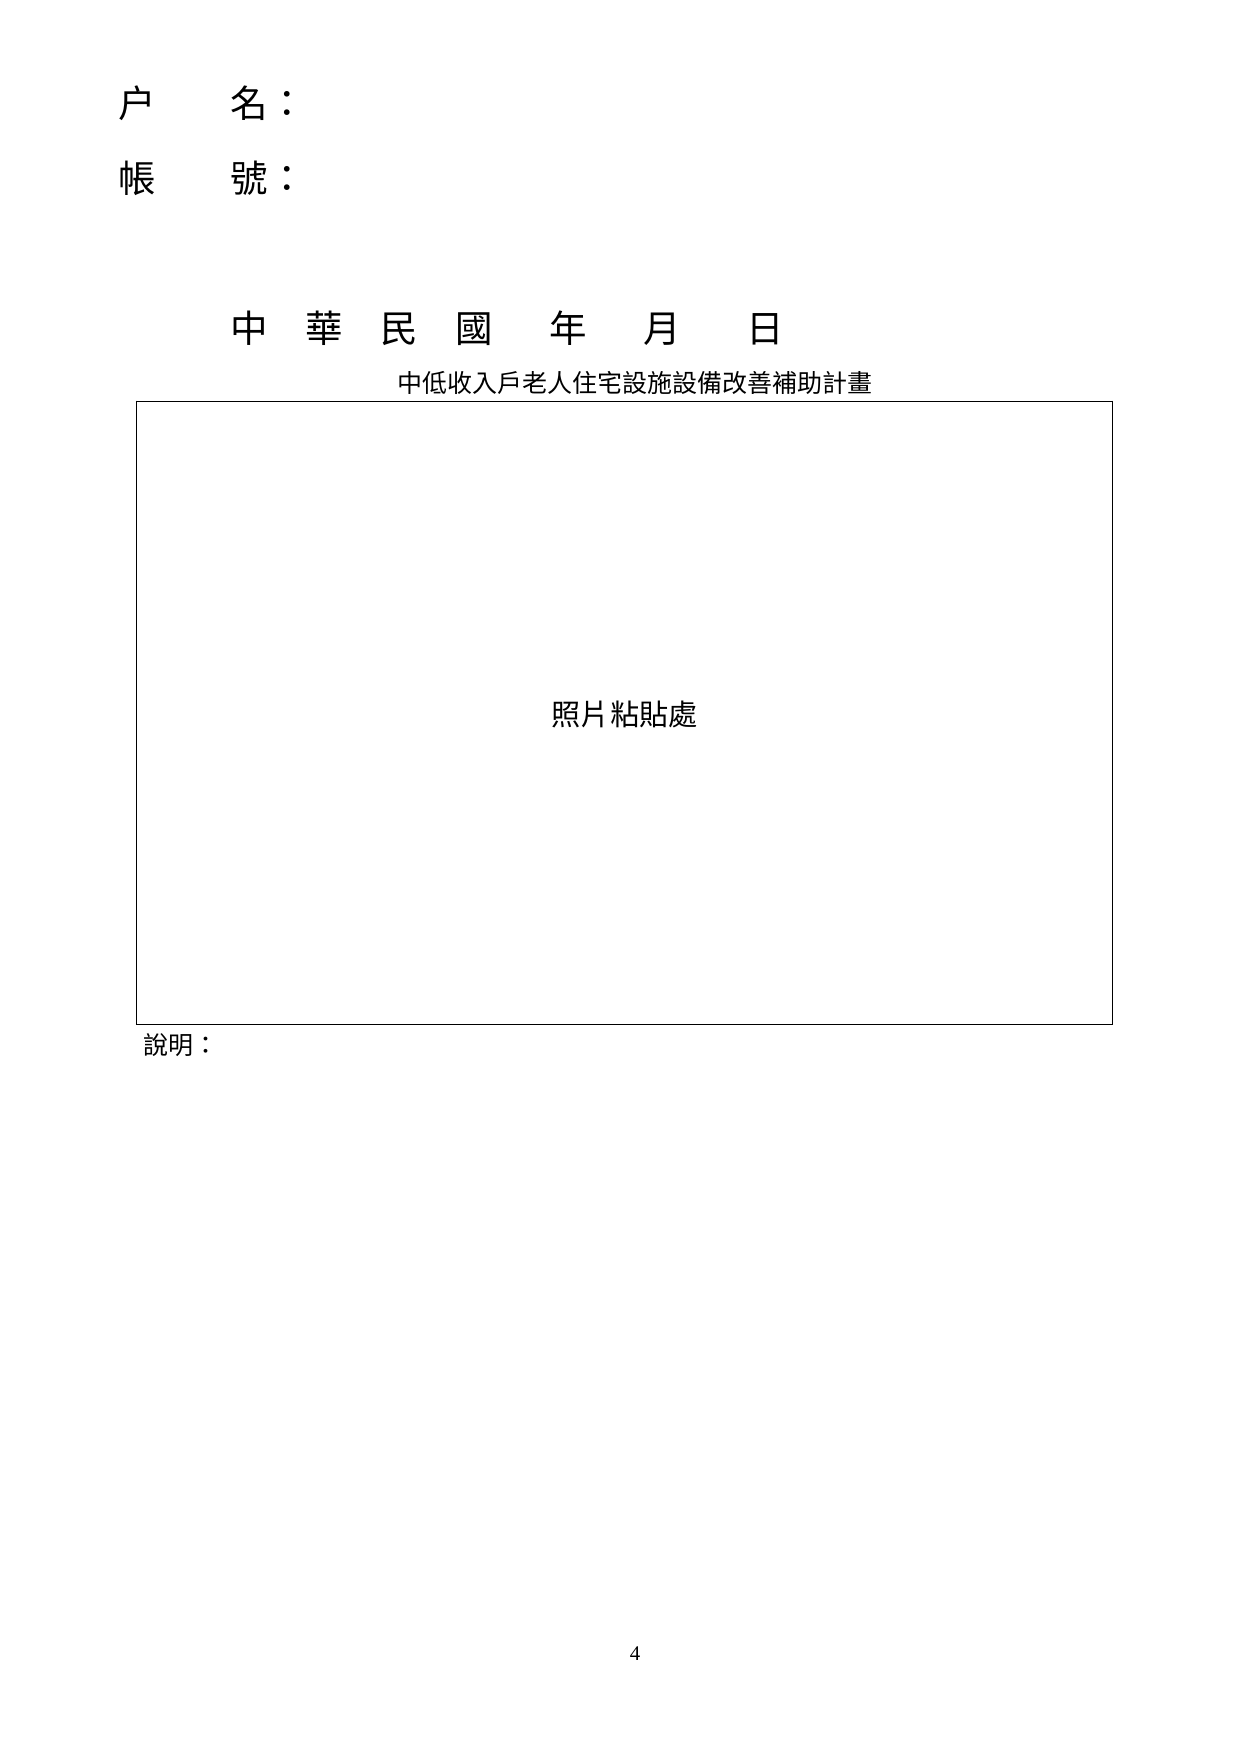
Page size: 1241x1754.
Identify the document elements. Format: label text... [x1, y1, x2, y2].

text 中 華 民 國 年 月 日 [118, 288, 1152, 363]
text 帳 號： [118, 138, 1152, 213]
table_header 照片粘貼處 [137, 402, 1112, 1023]
text 說明： [118, 1024, 1152, 1062]
text 中低收入戶老人住宅設施設備改善補助計畫 [118, 363, 1152, 401]
text 户 名： [118, 63, 1152, 138]
